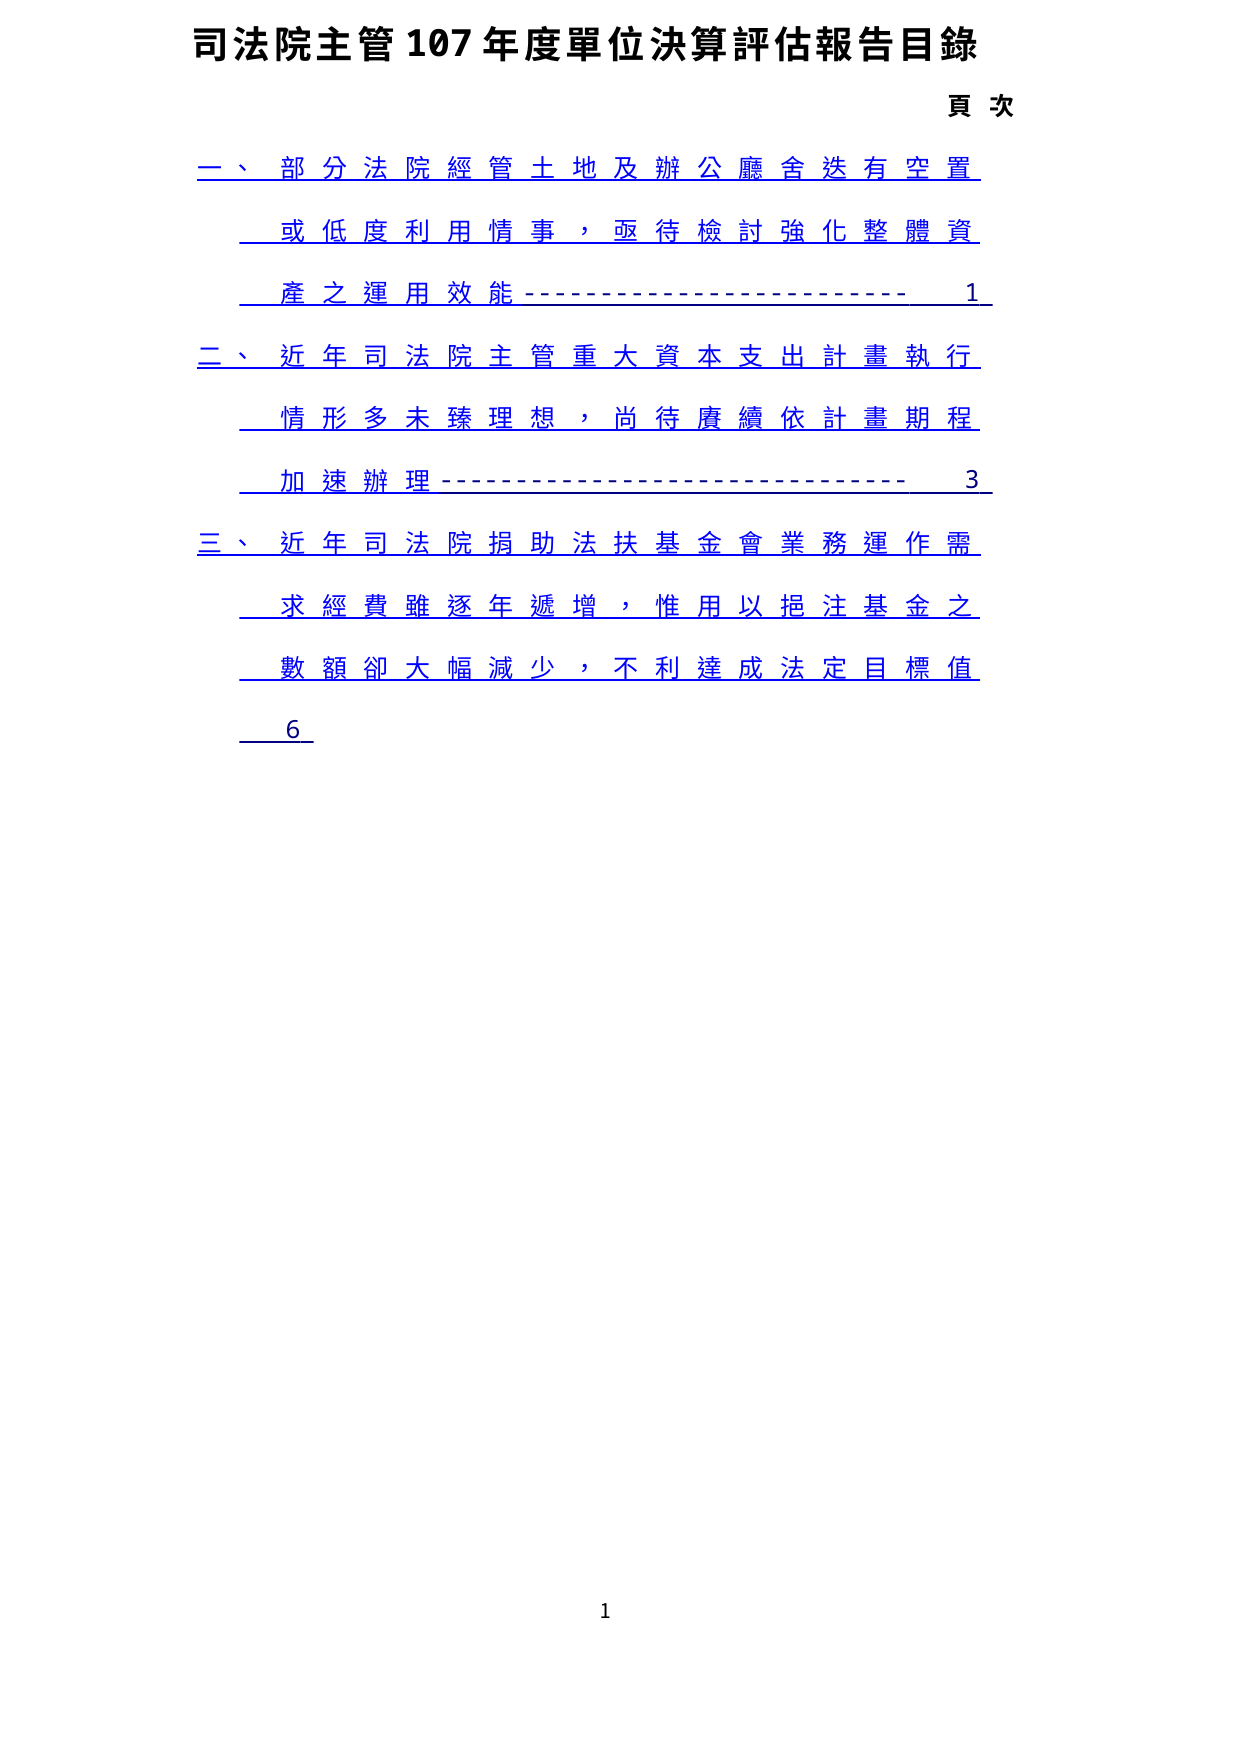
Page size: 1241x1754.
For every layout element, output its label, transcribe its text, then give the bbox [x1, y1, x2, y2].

text 三、近年司法院捐助法扶基金會業務運作需求經費雖逐年遞增，惟用以挹注基金之數額卻大幅減少，不利達成法定目標值 6 [189, 500, 993, 750]
text 二、近年司法院主管重大資本支出計畫執行情形多未臻理想，尚待賡續依計畫期程加速辦理 3 [189, 312, 993, 500]
text 一、部分法院經管土地及辦公廳舍迭有空置或低度利用情事，亟待檢討強化整體資產之運用效能 1 [189, 125, 993, 312]
text 司法院主管107年度單位決算評估報告目錄 [189, 0, 1022, 62]
text 頁次 [189, 62, 1022, 125]
